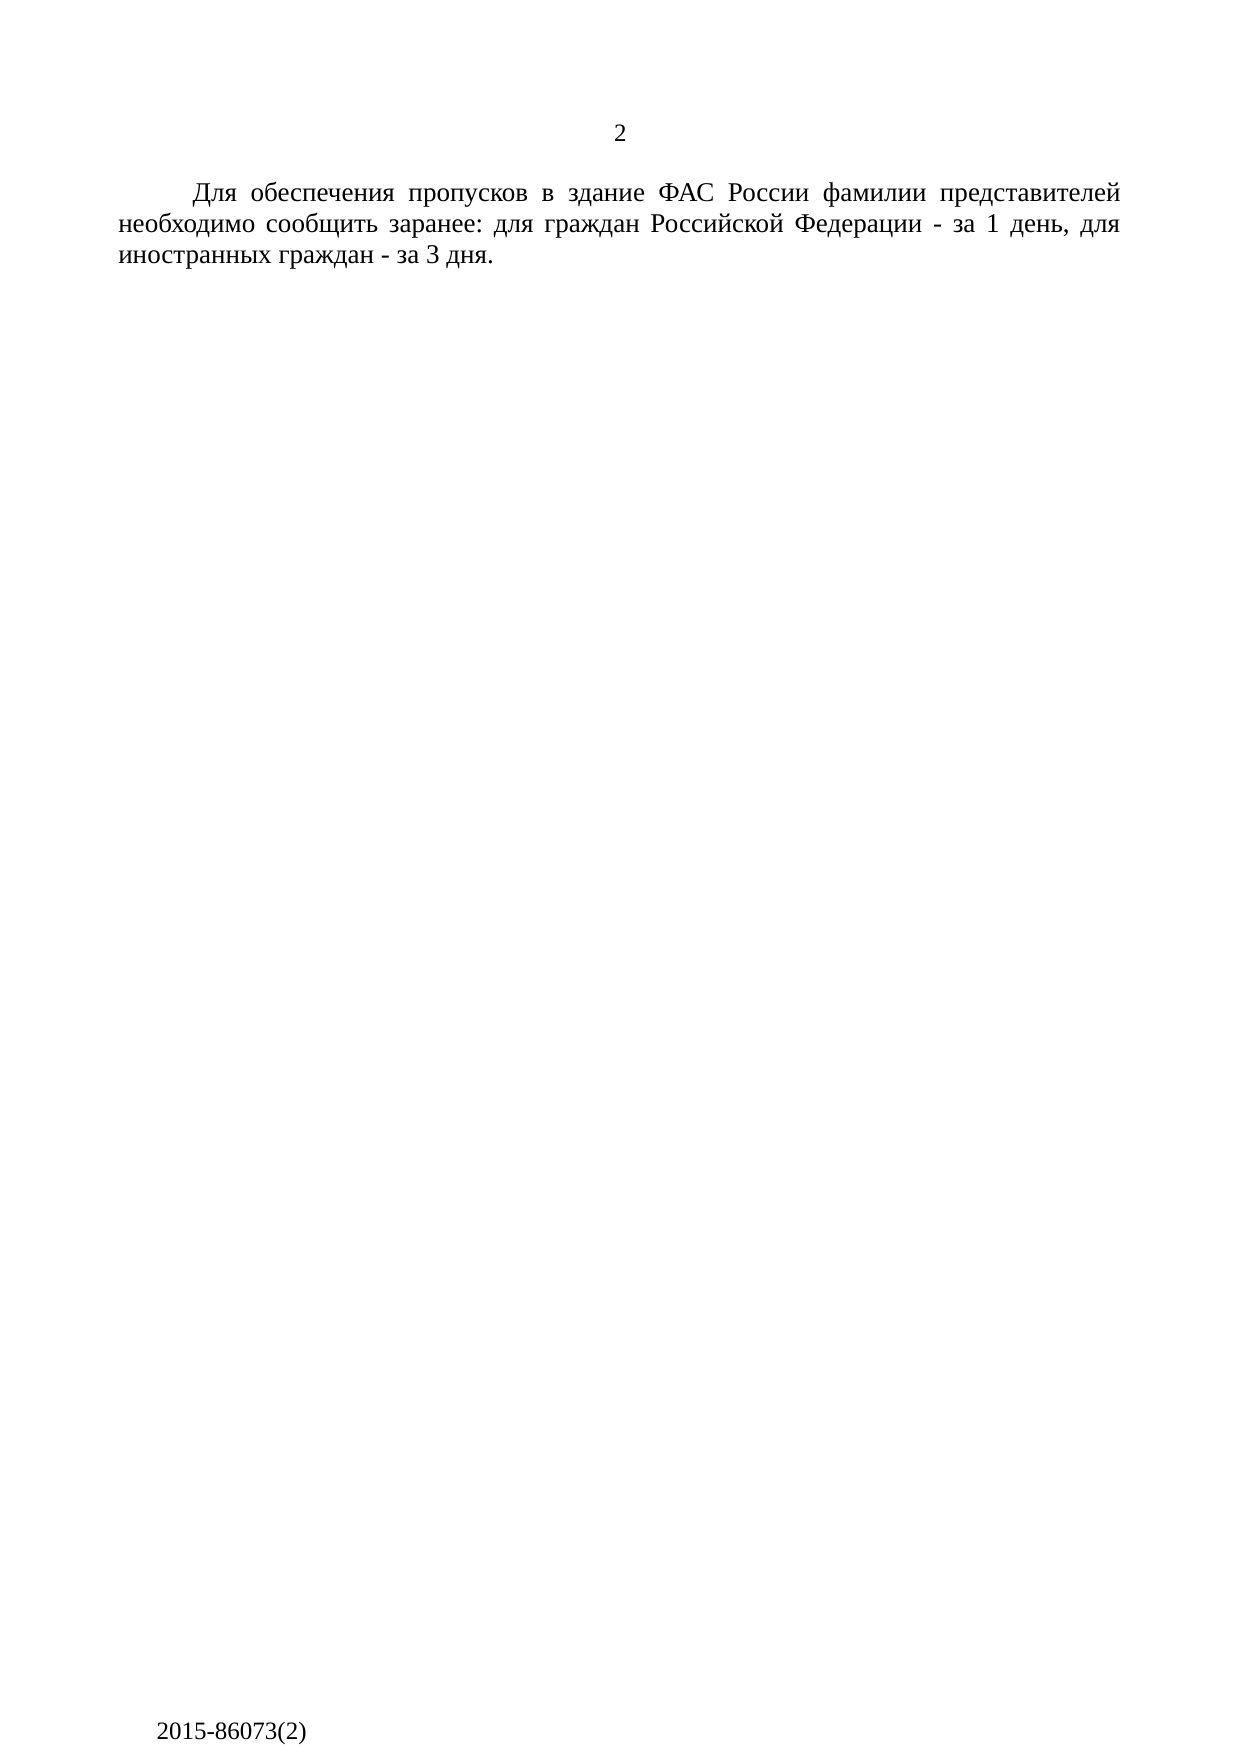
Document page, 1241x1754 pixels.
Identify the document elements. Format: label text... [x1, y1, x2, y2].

text Для обеспечения пропусков в здание ФАС России фамилии представителей необходимо сообщить заранее: для граждан Российской Федерации - за 1 день, для иностранных граждан - за 3 дня. [118, 176, 1122, 270]
